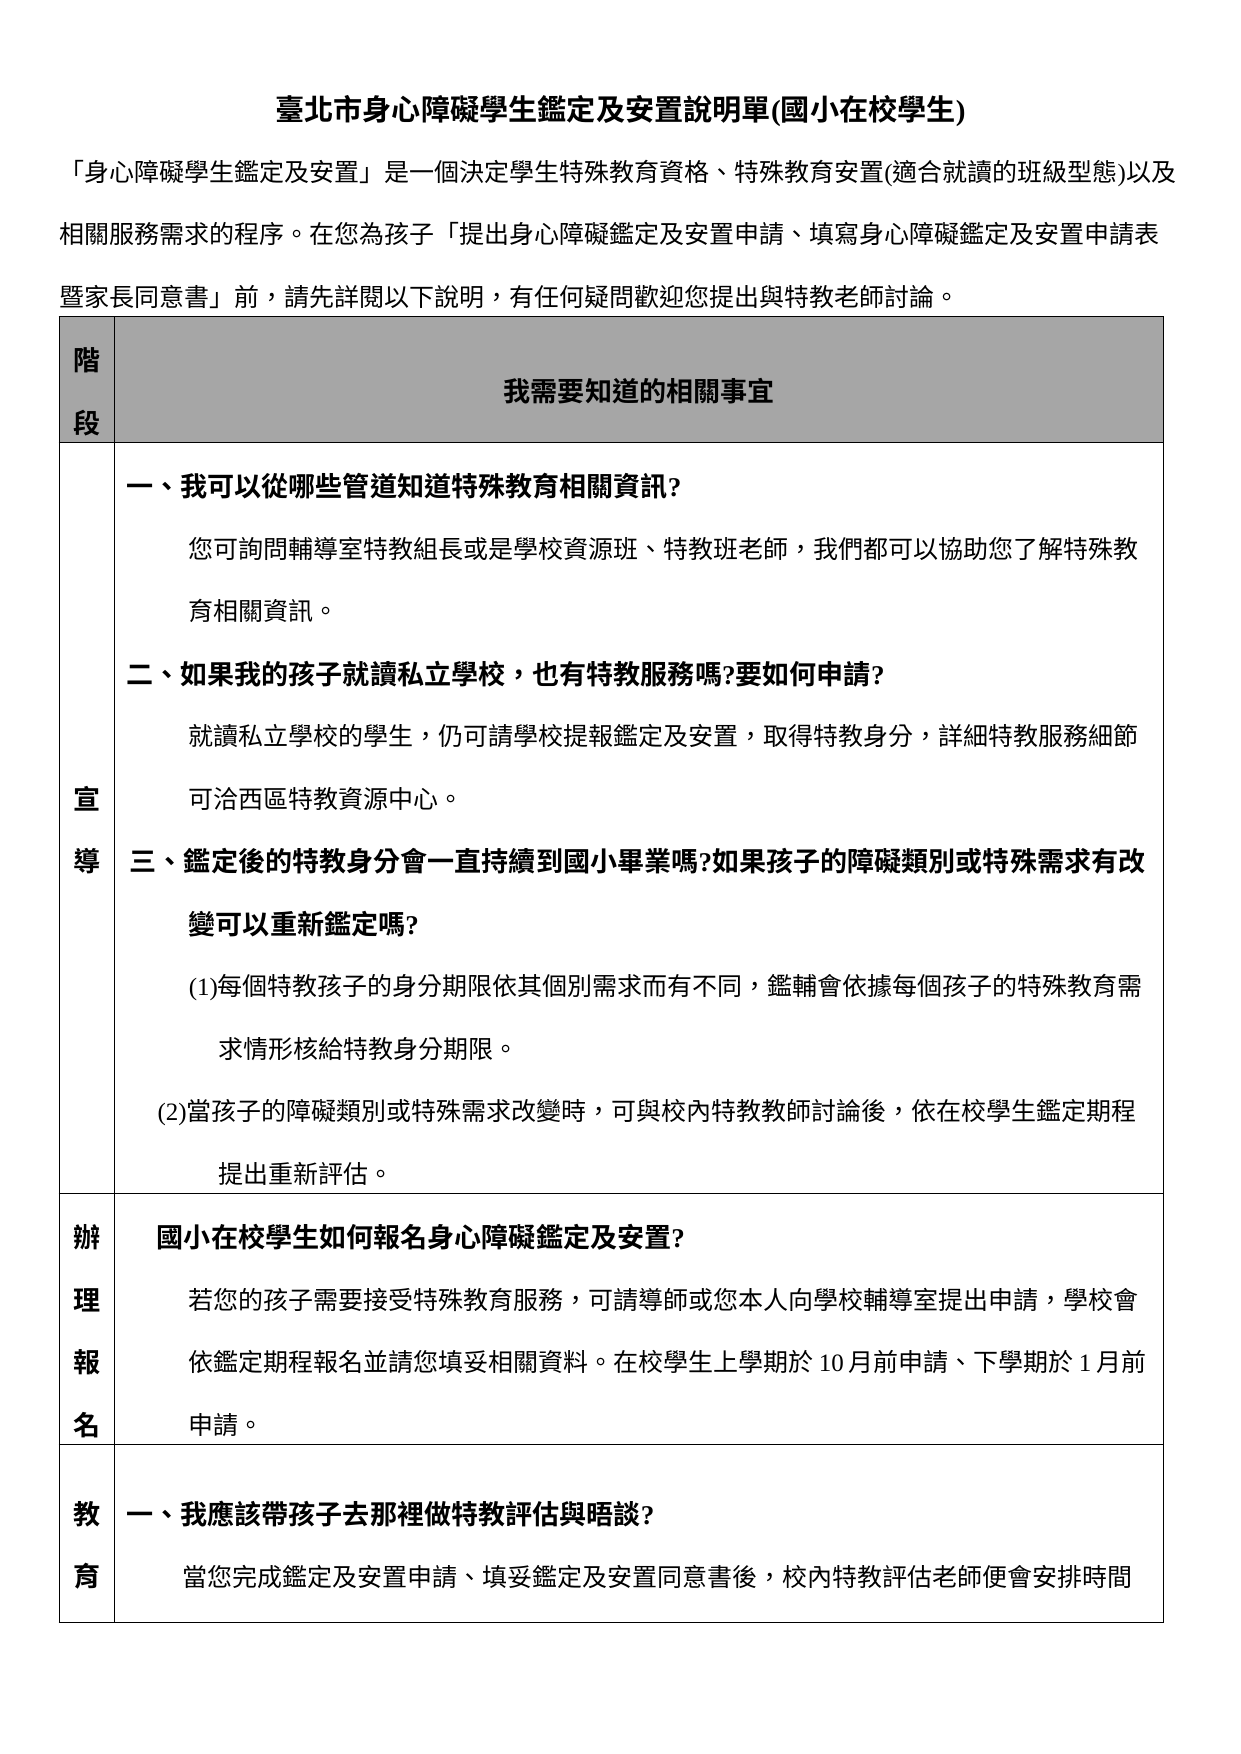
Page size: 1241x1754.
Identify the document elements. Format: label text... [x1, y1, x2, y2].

table_header 階段 [60, 317, 114, 442]
table_header 我需要知道的相關事宜 [115, 317, 1163, 442]
text 臺北市身心障礙學生鑑定及安置說明單(國小在校學生) [59, 66, 1181, 129]
table_cell 教 育 [60, 1445, 114, 1622]
table_cell 宣 導 [60, 443, 114, 1193]
text 「身心障礙學生鑑定及安置」是一個決定學生特殊教育資格、特殊教育安置(適合就讀的班級型態)以及相關服務需求的程序。在您為孩子「提出身心障礙鑑定及安置申請、填寫身心障礙鑑定及安置申請表暨家長同意書」前，請先詳閱以下說明，有任何疑問歡迎您提出與特教老師討論。 [59, 129, 1181, 316]
table_cell 一、我可以從哪些管道知道特殊教育相關資訊? 您可詢問輔導室特教組長或是學校資源班、特教班老師，我們都可以協助您了解特殊教育相關資訊。 二、如果我的孩子就讀私立學校，也有特教服務嗎?要如何申請? 就讀私立學校的學生，仍可請學校提報鑑定及安置，取得特教身分，詳細特教服務細節可洽西區特教資源中心。 三、鑑定後的特教身分會一直持續到國小畢業嗎?如果孩子的障礙類別或特殊需求有改變可以重新鑑定嗎? (1)每個特教孩子的身分期限依其個別需求而有不同，鑑輔會依據每個孩子的特殊教育需求情形核給特教身分期限。 (2)當孩子的障礙類別或特殊需求改變時，可與校內特教教師討論後，依在校學生鑑定期程提出重新評估。 [115, 443, 1163, 1193]
table_cell 國小在校學生如何報名身心障礙鑑定及安置? 若您的孩子需要接受特殊教育服務，可請導師或您本人向學校輔導室提出申請，學校會依鑑定期程報名並請您填妥相關資料。在校學生上學期於10月前申請、下學期於1月前申請。 [115, 1194, 1163, 1444]
table_cell 辦 理 報 名 [60, 1194, 114, 1444]
table_cell 一、我應該帶孩子去那裡做特教評估與晤談? 當您完成鑑定及安置申請、填妥鑑定及安置同意書後，校內特教評估老師便會安排時間 [115, 1445, 1163, 1622]
